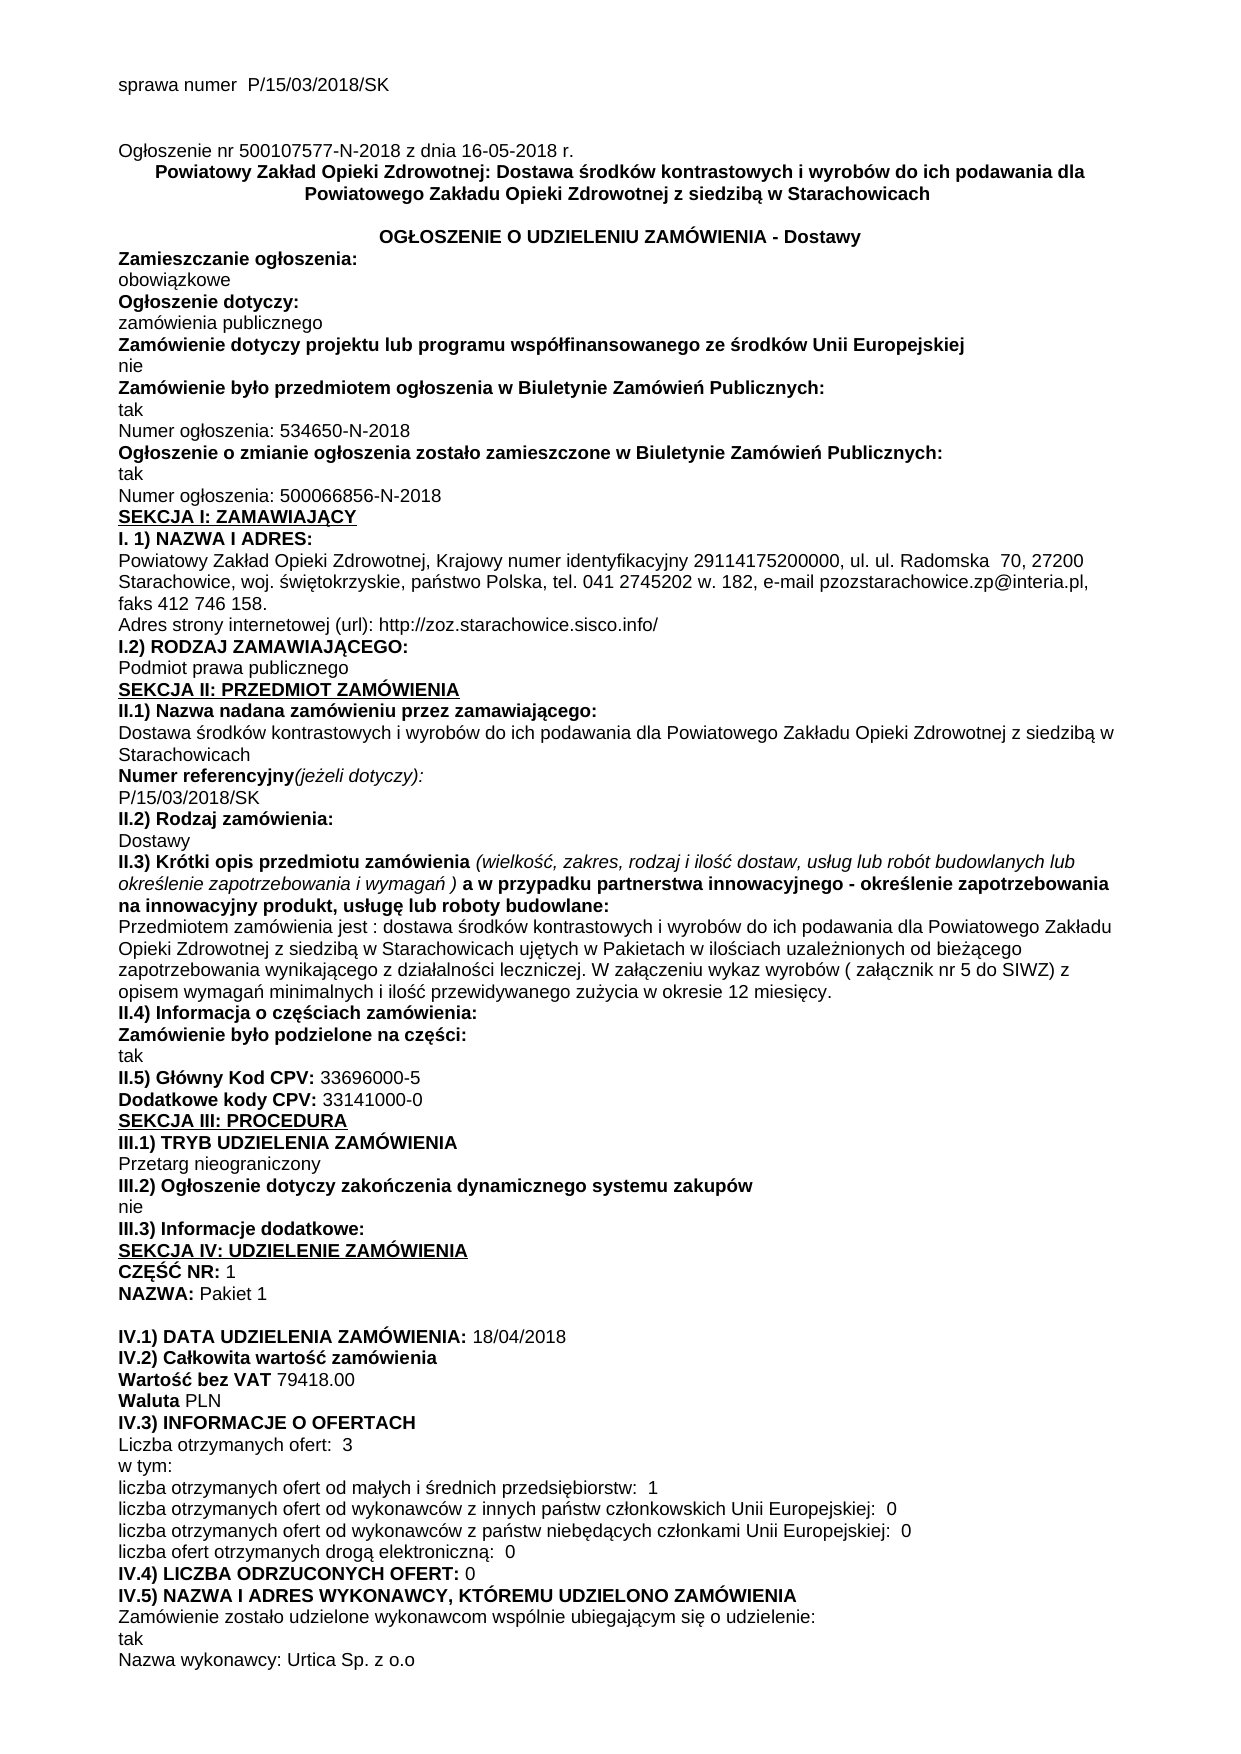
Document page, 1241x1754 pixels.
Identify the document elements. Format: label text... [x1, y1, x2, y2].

text I. 1) NAZWA I ADRES: [118, 528, 1122, 549]
text tak [118, 1045, 1122, 1067]
text II.3) Krótki opis przedmiotu zamówienia (wielkość, zakres, rodzaj i ilość dostaw, usług lub robót budowlanych lub określenie zapotrzebowania i wymagań ) a w przypadku partnerstwa innowacyjnego - określenie zapotrzebowania na innowacyjny produkt, usługę lub roboty budowlane: [118, 851, 1122, 916]
text II.4) Informacja o częściach zamówienia: Zamówienie było podzielone na części: [118, 1002, 1122, 1045]
text Ogłoszenie o zmianie ogłoszenia zostało zamieszczone w Biuletynie Zamówień Publicznych: [118, 442, 1122, 463]
text Zamówienie dotyczy projektu lub programu współfinansowanego ze środków Unii Europejskiej [118, 334, 1122, 355]
text II.2) Rodzaj zamówienia: [118, 808, 1122, 830]
text Ogłoszenie nr 500107577-N-2018 z dnia 16-05-2018 r. [118, 140, 1122, 161]
text I.2) RODZAJ ZAMAWIAJĄCEGO: [118, 636, 1122, 657]
text Dostawa środków kontrastowych i wyrobów do ich podawania dla Powiatowego Zakładu Opieki Zdrowotnej z siedzibą w Starachowicach [118, 722, 1122, 765]
text Przetarg nieograniczony [118, 1153, 1122, 1175]
text SEKCJA II: PRZEDMIOT ZAMÓWIENIA [118, 679, 1122, 700]
text tak Numer ogłoszenia: 534650-N-2018 [118, 398, 1122, 442]
text Powiatowy Zakład Opieki Zdrowotnej, Krajowy numer identyfikacyjny 29114175200000, ul. ul. Radomska 70, 27200 Starachowice, woj. świętokrzyskie, państwo Polska, tel. 041 2745202 w. 182, e-mail pzozstarachowice.zp@interia.pl, faks 412 746 158. Adres strony internetowej (url): http://zoz.starachowice.sisco.info/ [118, 549, 1122, 636]
text SEKCJA I: ZAMAWIAJĄCY [118, 506, 1122, 528]
text Przedmiotem zamówienia jest : dostawa środków kontrastowych i wyrobów do ich podawania dla Powiatowego Zakładu Opieki Zdrowotnej z siedzibą w Starachowicach ujętych w Pakietach w ilościach uzależnionych od bieżącego zapotrzebowania wynikającego z działalności leczniczej. W załączeniu wykaz wyrobów ( załącznik nr 5 do SIWZ) z opisem wymagań minimalnych i ilość przewidywanego zużycia w okresie 12 miesięcy. [118, 916, 1122, 1002]
text Powiatowy Zakład Opieki Zdrowotnej: Dostawa środków kontrastowych i wyrobów do ich podawania dla Powiatowego Zakładu Opieki Zdrowotnej z siedzibą w Starachowicach OGŁOSZENIE O UDZIELENIU ZAMÓWIENIA - Dostawy [118, 161, 1122, 247]
text nie [118, 355, 1122, 377]
text SEKCJA III: PROCEDURA [118, 1110, 1122, 1132]
text Ogłoszenie dotyczy: [118, 291, 1122, 312]
text nie [118, 1196, 1122, 1218]
text zamówienia publicznego [118, 312, 1122, 334]
text SEKCJA IV: UDZIELENIE ZAMÓWIENIA [118, 1239, 1122, 1261]
text Podmiot prawa publicznego [118, 657, 1122, 679]
text Dostawy [118, 830, 1122, 851]
text Zamieszczanie ogłoszenia: [118, 247, 1122, 269]
text II.5) Główny Kod CPV: 33696000-5 [118, 1067, 1122, 1088]
text P/15/03/2018/SK [118, 787, 1122, 808]
text Zamówienie było przedmiotem ogłoszenia w Biuletynie Zamówień Publicznych: [118, 377, 1122, 398]
text III.1) TRYB UDZIELENIA ZAMÓWIENIA [118, 1132, 1122, 1153]
text II.1) Nazwa nadana zamówieniu przez zamawiającego: [118, 700, 1122, 722]
text Numer referencyjny(jeżeli dotyczy): [118, 765, 1122, 787]
text obowiązkowe [118, 269, 1122, 291]
text III.2) Ogłoszenie dotyczy zakończenia dynamicznego systemu zakupów [118, 1175, 1122, 1196]
text III.3) Informacje dodatkowe: [118, 1218, 1122, 1239]
text Dodatkowe kody CPV: 33141000-0 [118, 1088, 1122, 1110]
text tak Numer ogłoszenia: 500066856-N-2018 [118, 463, 1122, 506]
